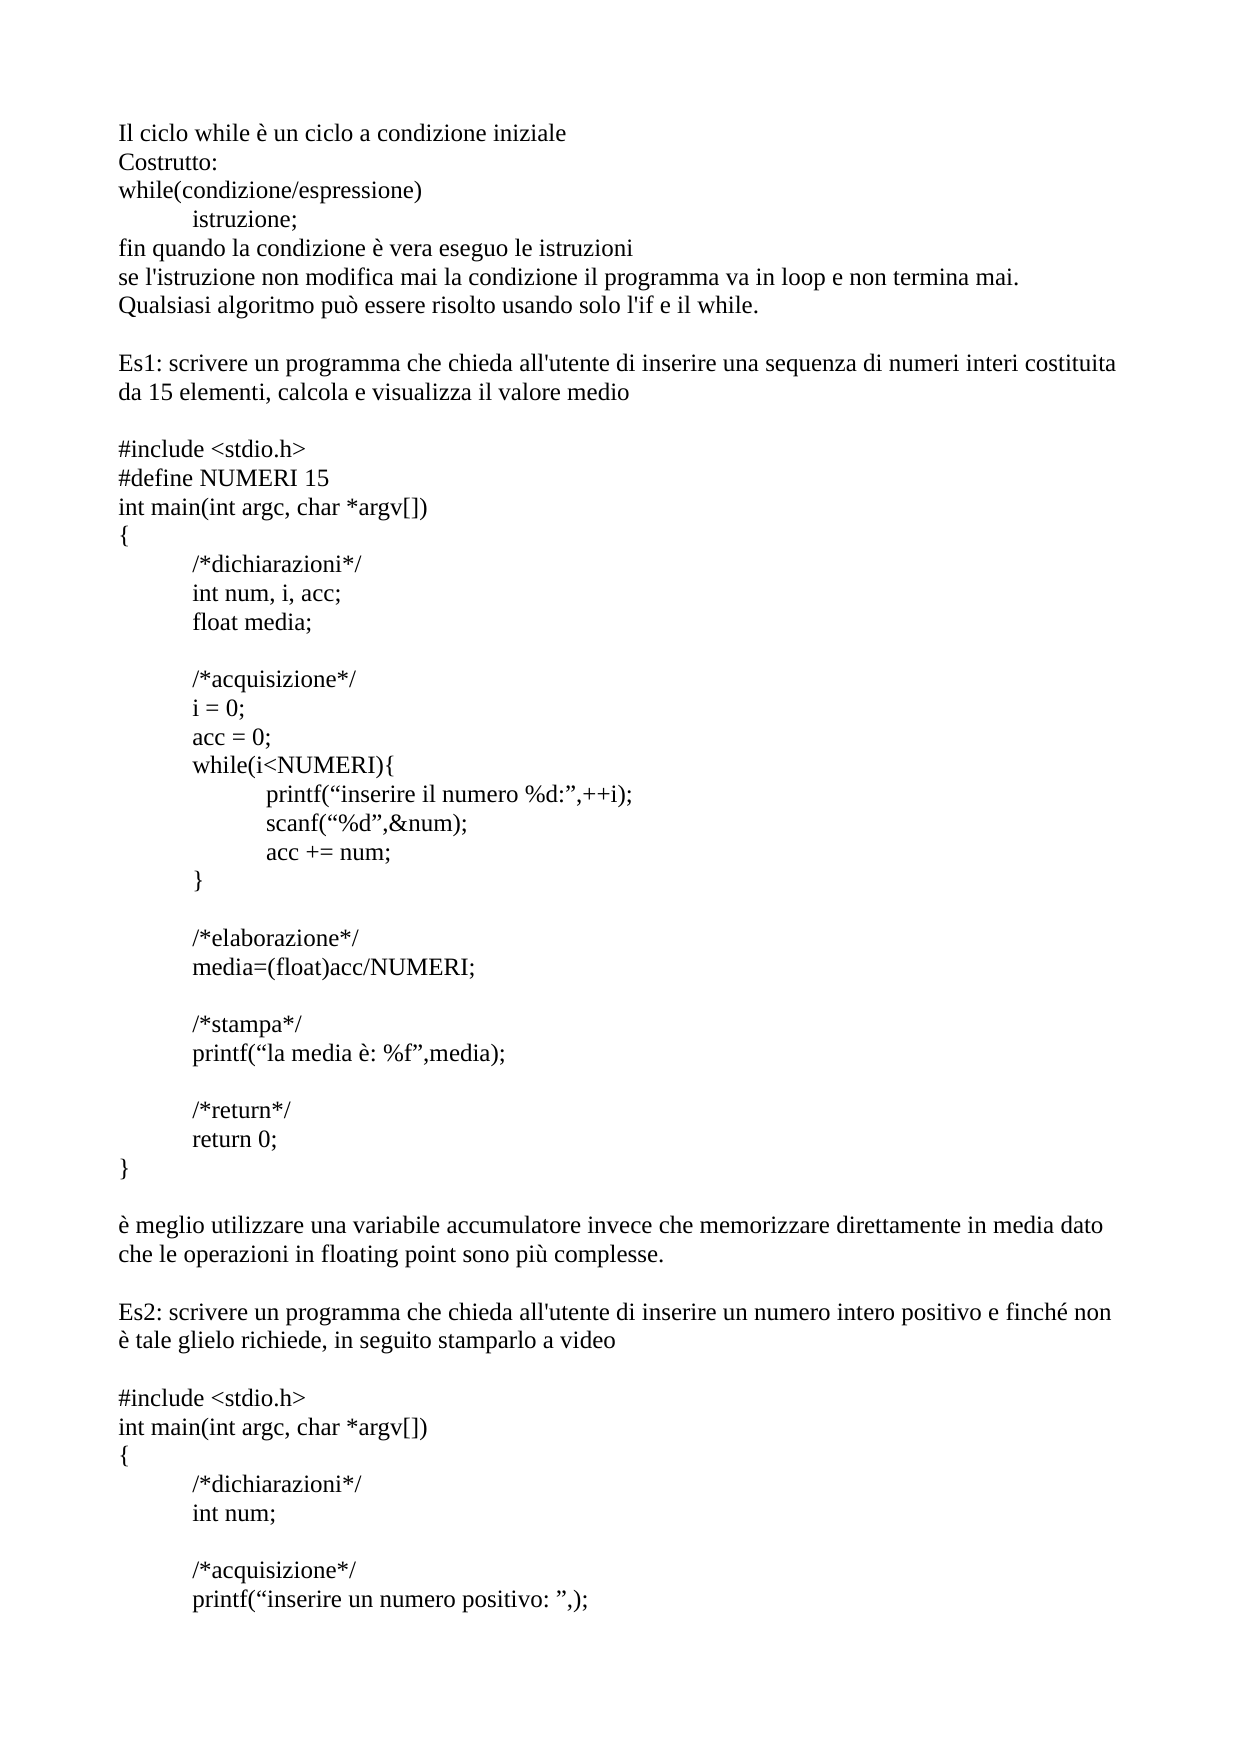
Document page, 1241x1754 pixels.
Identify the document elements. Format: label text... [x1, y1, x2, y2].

text Qualsiasi algoritmo può essere risolto usando solo l'if e il while. [118, 291, 1122, 319]
text int main(int argc, char *argv[]) [118, 1412, 1122, 1441]
text /*stampa*/ [118, 1009, 1122, 1038]
text { [118, 521, 1122, 549]
text è meglio utilizzare una variabile accumulatore invece che memorizzare direttamente in media dato che le operazioni in floating point sono più complesse. [118, 1211, 1122, 1268]
text Costrutto: [118, 147, 1122, 176]
text int num, i, acc; [118, 578, 1122, 607]
text /*acquisizione*/ [118, 1556, 1122, 1584]
text i = 0; [118, 693, 1122, 722]
text /*dichiarazioni*/ [118, 1469, 1122, 1498]
text Es2: scrivere un programma che chieda all'utente di inserire un numero intero positivo e finché non è tale glielo richiede, in seguito stamparlo a video [118, 1297, 1122, 1354]
text fin quando la condizione è vera eseguo le istruzioni [118, 233, 1122, 262]
text se l'istruzione non modifica mai la condizione il programma va in loop e non termina mai. [118, 262, 1122, 291]
text /*return*/ [118, 1096, 1122, 1124]
text int num; [118, 1498, 1122, 1527]
text acc += num; [118, 837, 1122, 866]
text #include <stdio.h> [118, 434, 1122, 463]
text { [118, 1441, 1122, 1469]
text #include <stdio.h> [118, 1383, 1122, 1412]
text printf(“inserire un numero positivo: ”,); [118, 1584, 1122, 1613]
text printf(“inserire il numero %d:”,++i); [118, 779, 1122, 808]
text while(i<NUMERI){ [118, 751, 1122, 779]
text int main(int argc, char *argv[]) [118, 492, 1122, 521]
text } [118, 866, 1122, 894]
text /*elaborazione*/ [118, 923, 1122, 952]
text /*dichiarazioni*/ [118, 549, 1122, 578]
text } [118, 1153, 1122, 1182]
text #define NUMERI 15 [118, 463, 1122, 492]
text media=(float)acc/NUMERI; [118, 952, 1122, 981]
text scanf(“%d”,&num); [118, 808, 1122, 837]
text Es1: scrivere un programma che chieda all'utente di inserire una sequenza di numeri interi costituita da 15 elementi, calcola e visualizza il valore medio [118, 348, 1122, 406]
text while(condizione/espressione) [118, 176, 1122, 204]
text printf(“la media è: %f”,media); [118, 1038, 1122, 1067]
text Il ciclo while è un ciclo a condizione iniziale [118, 118, 1122, 147]
text istruzione; [118, 204, 1122, 233]
text float media; [118, 607, 1122, 636]
text return 0; [118, 1124, 1122, 1153]
text acc = 0; [118, 722, 1122, 751]
text /*acquisizione*/ [118, 664, 1122, 693]
